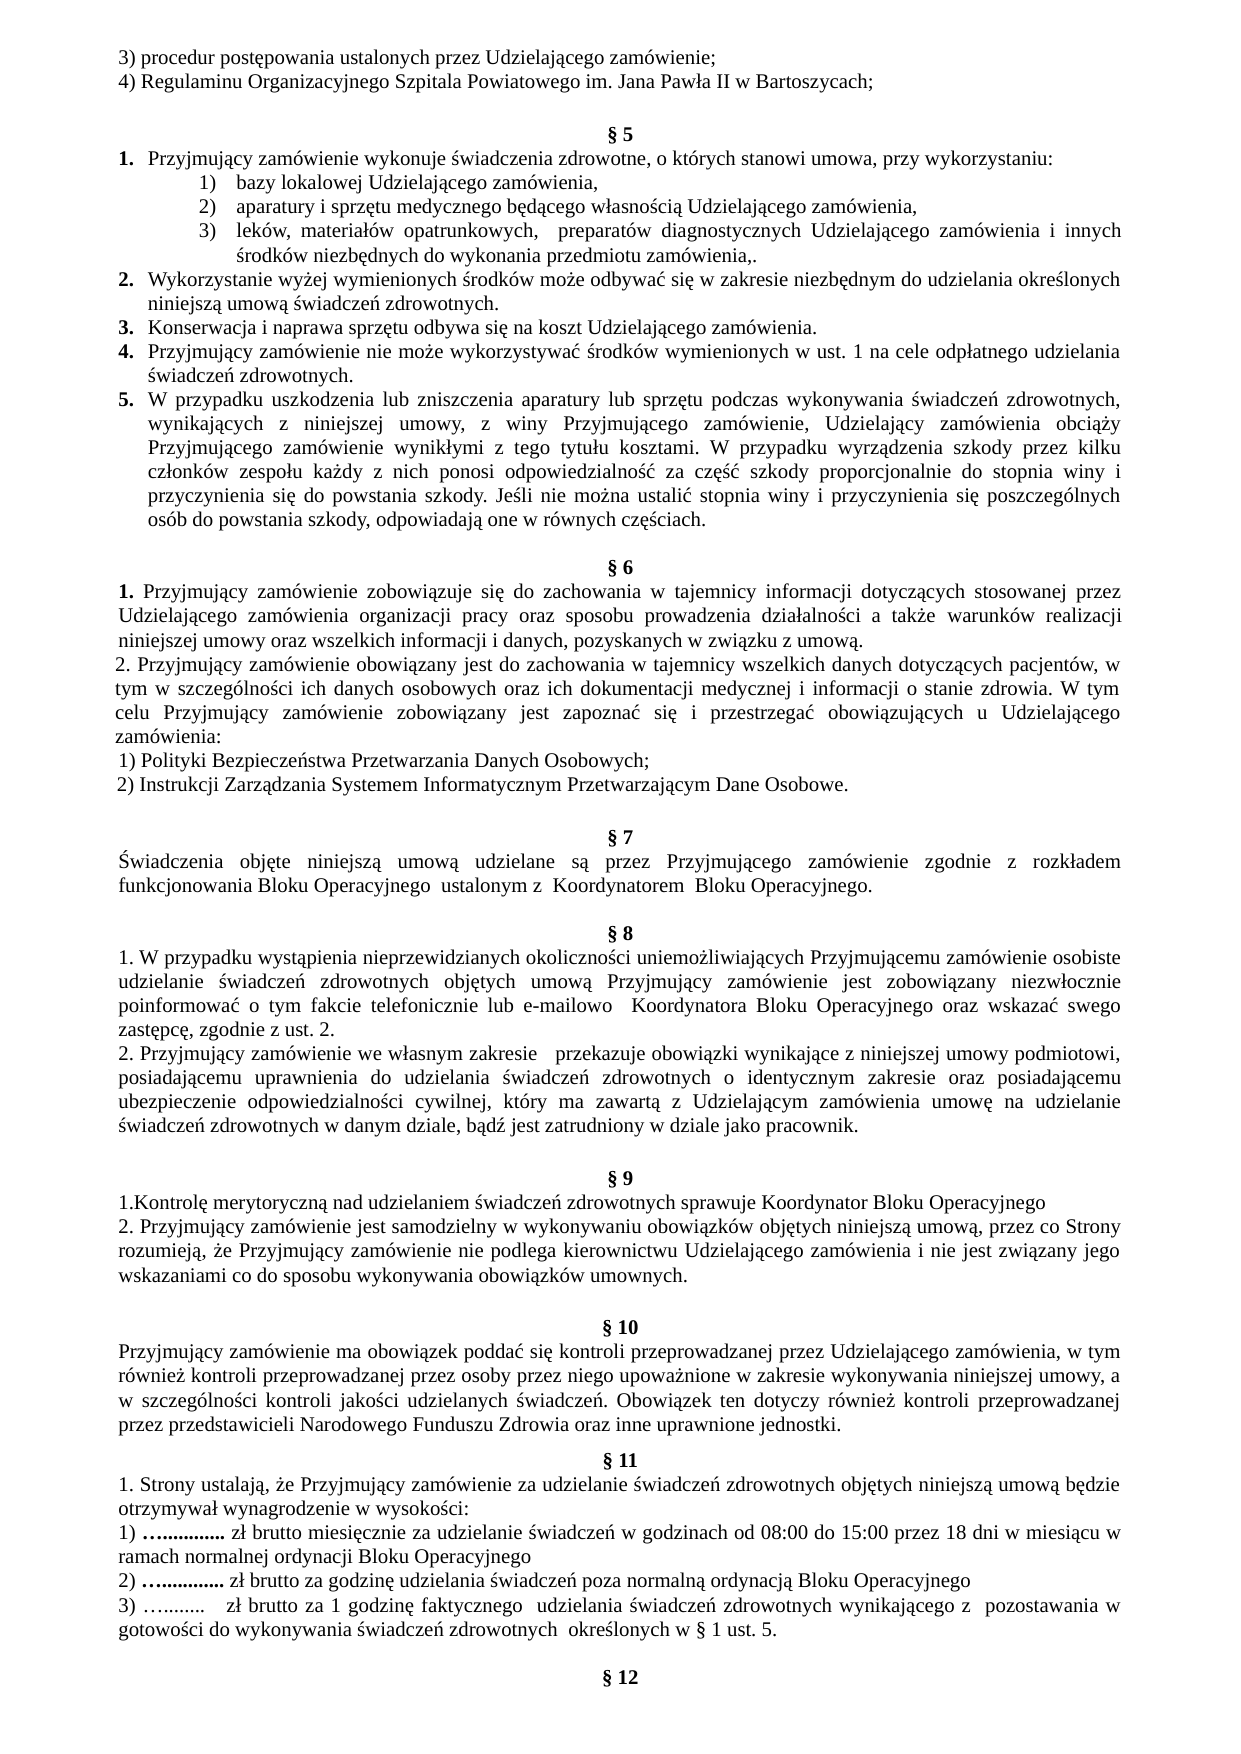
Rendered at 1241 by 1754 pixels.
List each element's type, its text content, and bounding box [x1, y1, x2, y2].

list Konserwacja i naprawa sprzętu odbywa się na koszt Udzielającego zamówienia. [118, 315, 1122, 339]
text § 9 [118, 1166, 1122, 1190]
list bazy lokalowej Udzielającego zamówienia, [199, 170, 1122, 194]
text 1. W przypadku wystąpienia nieprzewidzianych okoliczności uniemożliwiających Przyjmującemu zamówienie osobiste udzielanie świadczeń zdrowotnych objętych umową Przyjmujący zamówienie jest zobowiązany niezwłocznie poinformować o tym fakcie telefonicznie lub e-mailowo Koordynatora Bloku Operacyjnego oraz wskazać swego zastępcę, zgodnie z ust. 2. [118, 945, 1122, 1041]
list leków, materiałów opatrunkowych, preparatów diagnostycznych Udzielającego zamówienia i innych środków niezbędnych do wykonania przedmiotu zamówienia,. [199, 218, 1122, 267]
text 1) …............ zł brutto miesięcznie za udzielanie świadczeń w godzinach od 08:00 do 15:00 przez 18 dni w miesiącu w ramach normalnej ordynacji Bloku Operacyjnego [118, 1520, 1122, 1568]
text 1.Kontrolę merytoryczną nad udzielaniem świadczeń zdrowotnych sprawuje Koordynator Bloku Operacyjnego [118, 1190, 1122, 1214]
list 2) Instrukcji Zarządzania Systemem Informatycznym Przetwarzającym Dane Osobowe. [117, 772, 1122, 796]
text 1. Przyjmujący zamówienie zobowiązuje się do zachowania w tajemnicy informacji dotyczących stosowanej przez Udzielającego zamówienia organizacji pracy oraz sposobu prowadzenia działalności a także warunków realizacji niniejszej umowy oraz wszelkich informacji i danych, pozyskanych w związku z umową. [118, 579, 1122, 652]
text 4) Regulaminu Organizacyjnego Szpitala Powiatowego im. Jana Pawła II w Bartoszycach; [118, 69, 1122, 93]
text 2) …............ zł brutto za godzinę udzielania świadczeń poza normalną ordynacją Bloku Operacyjnego [118, 1568, 1122, 1592]
text 3) procedur postępowania ustalonych przez Udzielającego zamówienie; [118, 45, 1122, 69]
text § 8 [118, 921, 1122, 945]
list 1) Polityki Bezpieczeństwa Przetwarzania Danych Osobowych; [117, 748, 1122, 772]
text Przyjmujący zamówienie ma obowiązek poddać się kontroli przeprowadzanej przez Udzielającego zamówienia, w tym również kontroli przeprowadzanej przez osoby przez niego upoważnione w zakresie wykonywania niniejszej umowy, a w szczególności kontroli jakości udzielanych świadczeń. Obowiązek ten dotyczy również kontroli przeprowadzanej przez przedstawicieli Narodowego Funduszu Zdrowia oraz inne uprawnione jednostki. [118, 1339, 1122, 1436]
list Przyjmujący zamówienie nie może wykorzystywać środków wymienionych w ust. 1 na cele odpłatnego udzielania świadczeń zdrowotnych. [118, 339, 1122, 387]
text § 6 [118, 555, 1122, 579]
text 1. Strony ustalają, że Przyjmujący zamówienie za udzielanie świadczeń zdrowotnych objętych niniejszą umową będzie otrzymywał wynagrodzenie w wysokości: [118, 1472, 1122, 1520]
text Świadczenia objęte niniejszą umową udzielane są przez Przyjmującego zamówienie zgodnie z rozkładem funkcjonowania Bloku Operacyjnego ustalonym z Koordynatorem Bloku Operacyjnego. [118, 849, 1122, 897]
text 3) …........ zł brutto za 1 godzinę faktycznego udzielania świadczeń zdrowotnych wynikającego z pozostawania w gotowości do wykonywania świadczeń zdrowotnych określonych w § 1 ust. 5. [118, 1592, 1122, 1641]
list 2. Przyjmujący zamówienie obowiązany jest do zachowania w tajemnicy wszelkich danych dotyczących pacjentów, w tym w szczególności ich danych osobowych oraz ich dokumentacji medycznej i informacji o stanie zdrowia. W tym celu Przyjmujący zamówienie zobowiązany jest zapoznać się i przestrzegać obowiązujących u Udzielającego zamówienia: [113, 652, 1122, 748]
text 2. Przyjmujący zamówienie jest samodzielny w wykonywaniu obowiązków objętych niniejszą umową, przez co Strony rozumieją, że Przyjmujący zamówienie nie podlega kierownictwu Udzielającego zamówienia i nie jest związany jego wskazaniami co do sposobu wykonywania obowiązków umownych. [118, 1214, 1122, 1287]
list aparatury i sprzętu medycznego będącego własnością Udzielającego zamówienia, [199, 194, 1122, 218]
list Przyjmujący zamówienie wykonuje świadczenia zdrowotne, o których stanowi umowa, przy wykorzystaniu: [118, 146, 1122, 170]
text § 12 [118, 1665, 1122, 1689]
text § 7 [118, 825, 1122, 849]
list Wykorzystanie wyżej wymienionych środków może odbywać się w zakresie niezbędnym do udzielania określonych niniejszą umową świadczeń zdrowotnych. [118, 267, 1122, 315]
text 2. Przyjmujący zamówienie we własnym zakresie przekazuje obowiązki wynikające z niniejszej umowy podmiotowi, posiadającemu uprawnienia do udzielania świadczeń zdrowotnych o identycznym zakresie oraz posiadającemu ubezpieczenie odpowiedzialności cywilnej, który ma zawartą z Udzielającym zamówienia umowę na udzielanie świadczeń zdrowotnych w danym dziale, bądź jest zatrudniony w dziale jako pracownik. [118, 1041, 1122, 1137]
text § 10 [118, 1315, 1122, 1339]
text § 5 [118, 122, 1122, 146]
text § 11 [118, 1448, 1122, 1472]
list W przypadku uszkodzenia lub zniszczenia aparatury lub sprzętu podczas wykonywania świadczeń zdrowotnych, wynikających z niniejszej umowy, z winy Przyjmującego zamówienie, Udzielający zamówienia obciąży Przyjmującego zamówienie wynikłymi z tego tytułu kosztami. W przypadku wyrządzenia szkody przez kilku członków zespołu każdy z nich ponosi odpowiedzialność za część szkody proporcjonalnie do stopnia winy i przyczynienia się do powstania szkody. Jeśli nie można ustalić stopnia winy i przyczynienia się poszczególnych osób do powstania szkody, odpowiadają one w równych częściach. [118, 387, 1122, 531]
